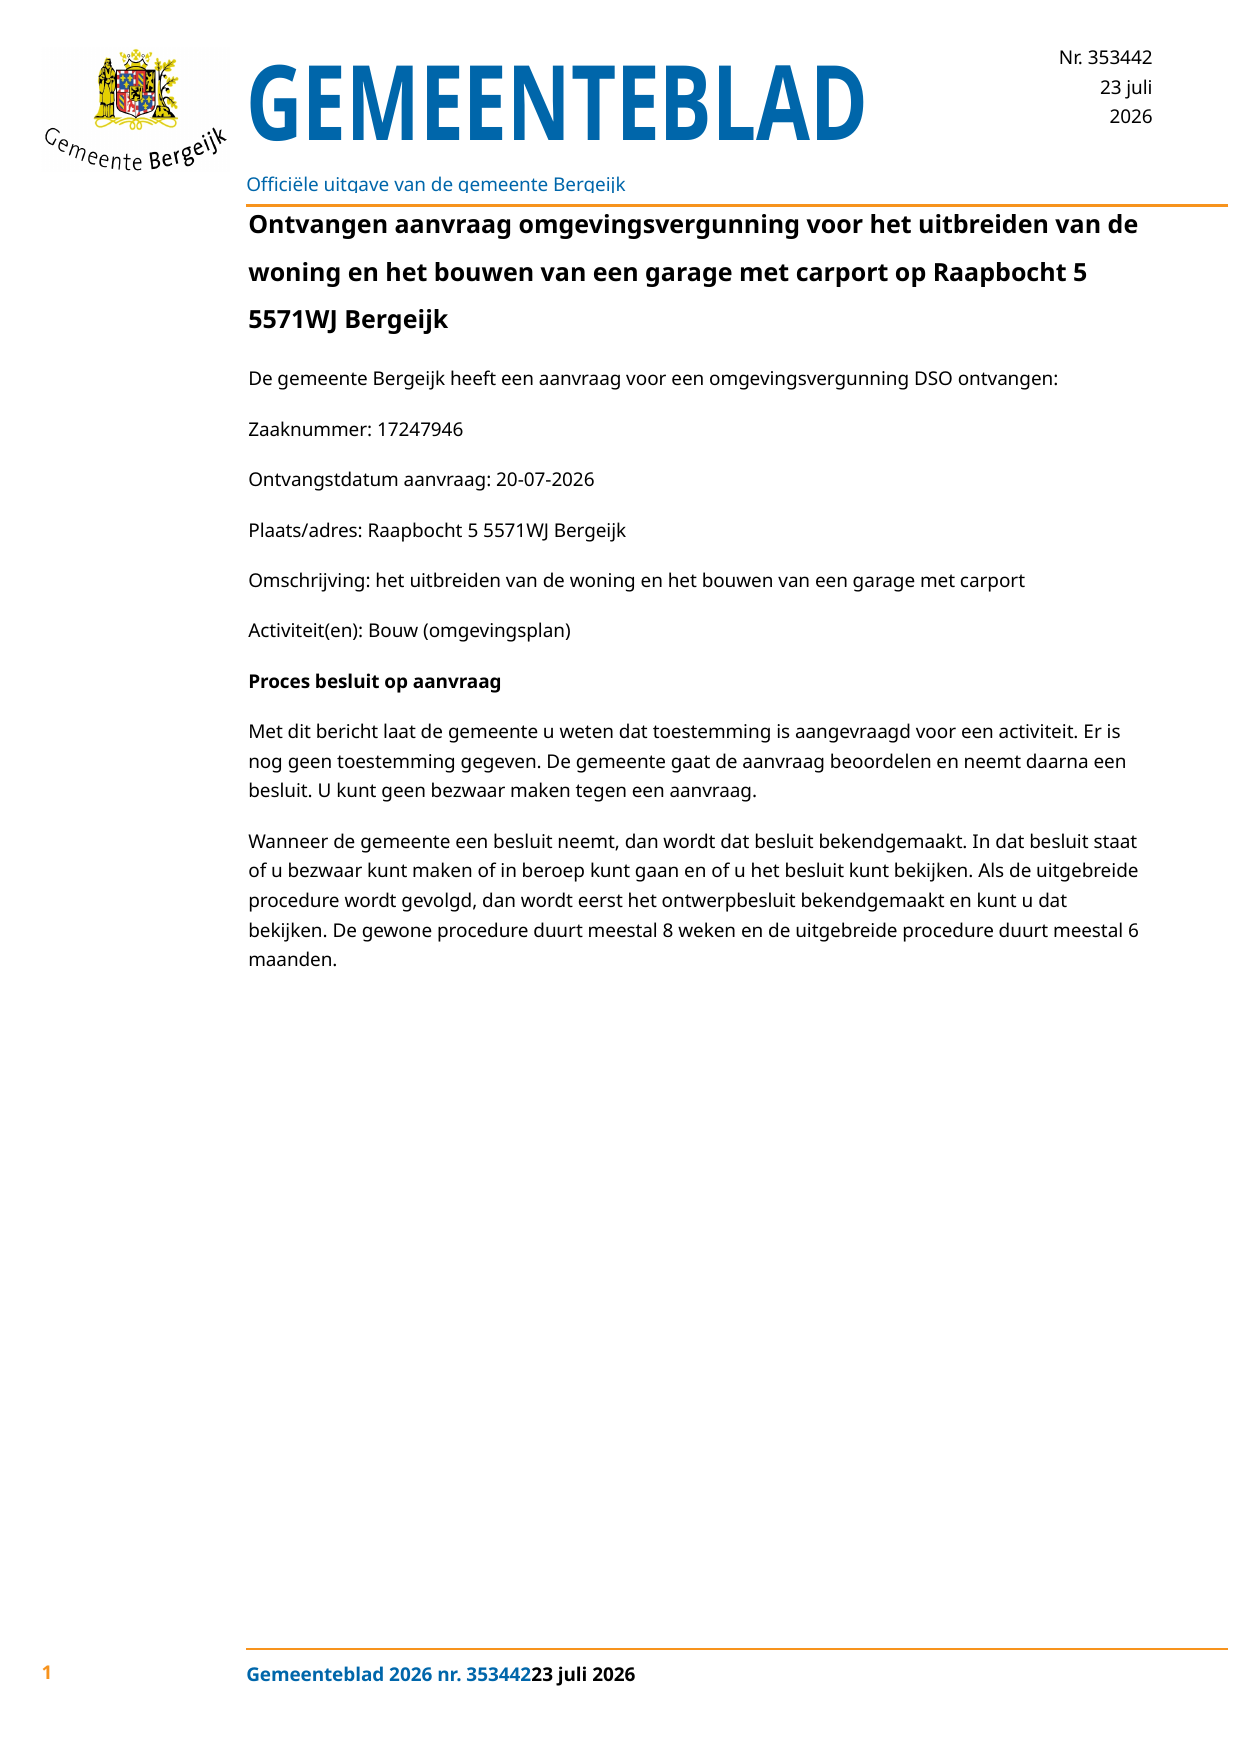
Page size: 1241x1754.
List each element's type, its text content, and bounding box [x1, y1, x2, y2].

text De gemeente Bergeijk heeft een aanvraag voor een omgevingsvergunning DSO ontvangen: [248, 366, 1152, 391]
text Ontvangen aanvraag omgevingsvergunning voor het uitbreiden van de woning en het bouwen van een garage met carport op Raapbocht 5 5571WJ Bergeijk [248, 207, 1152, 336]
text Proces besluit op aanvraag [248, 668, 1152, 694]
picture [41, 47, 231, 172]
text Zaaknummer: 17247946 [248, 416, 1152, 442]
text Wanneer de gemeente een besluit neemt, dan wordt dat besluit bekendgemaakt. In dat besluit staat of u bezwaar kunt maken of in beroep kunt gaan en of u het besluit kunt bekijken. Als de uitgebreide procedure wordt gevolgd, dan wordt eerst het ontwerpbesluit bekendgemaakt en kunt u dat bekijken. De gewone procedure duurt meestal 8 weken en de uitgebreide procedure duurt meestal 6 maanden. [248, 828, 1152, 972]
text Ontvangstdatum aanvraag: 20-07-2026 [248, 466, 1152, 492]
text Omschrijving: het uitbreiden van de woning en het bouwen van een garage met carport [248, 567, 1152, 593]
text Activiteit(en): Bouw (omgevingsplan) [248, 618, 1152, 643]
text Met dit bericht laat de gemeente u weten dat toestemming is aangevraagd voor een activiteit. Er is nog geen toestemming gegeven. De gemeente gaat de aanvraag beoordelen en neemt daarna een besluit. U kunt geen bezwaar maken tegen een aanvraag. [248, 718, 1152, 803]
text Plaats/adres: Raapbocht 5 5571WJ Bergeijk [248, 517, 1152, 542]
